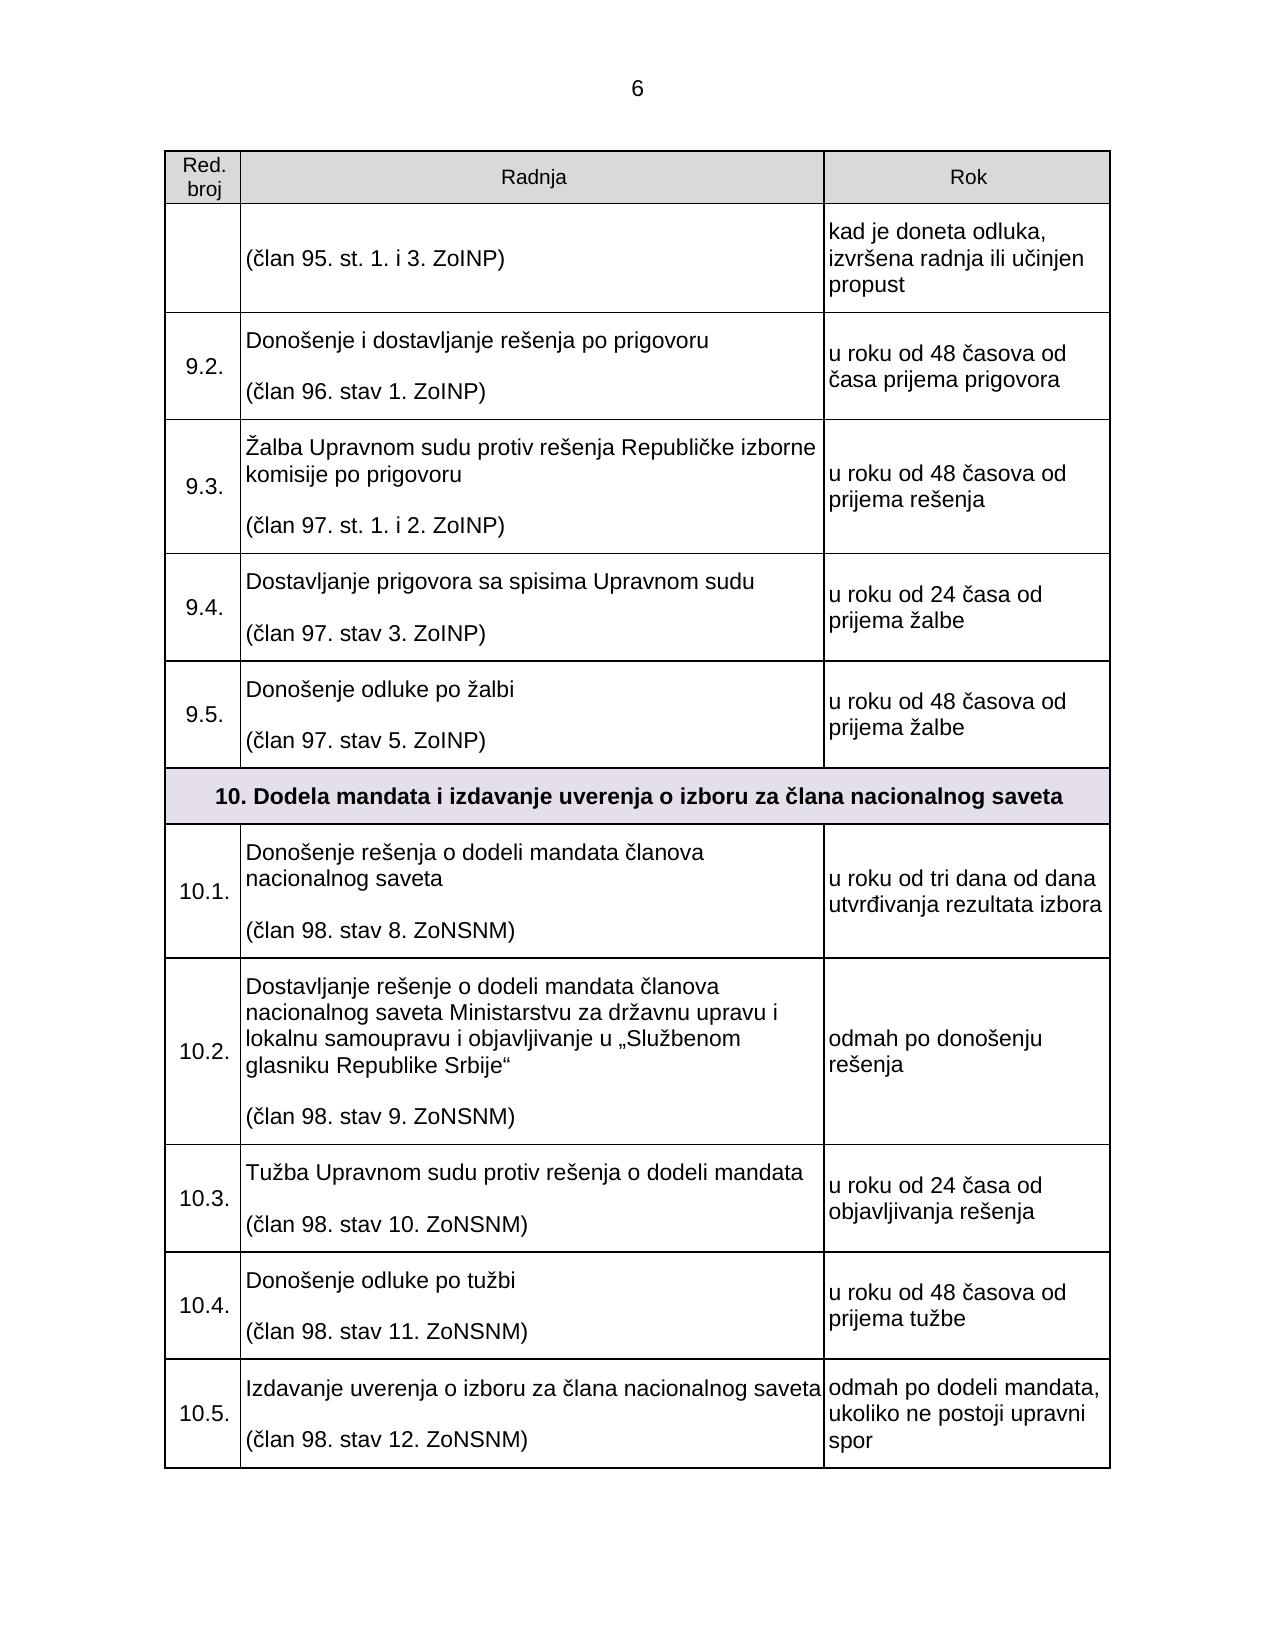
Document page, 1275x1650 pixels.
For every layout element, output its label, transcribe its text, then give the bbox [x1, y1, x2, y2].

table_cell [166, 204, 240, 311]
table_cell Žalba Upravnom sudu protiv rešenja Republičke izborne komisije po prigovoru (član 97. st. 1. i 2. ZoINP) [241, 420, 823, 552]
table_cell Donošenje odluke po žalbi (član 97. stav 5. ZoINP) [241, 662, 823, 767]
table_cell 10.1. [166, 825, 240, 957]
table_cell 10.4. [166, 1253, 240, 1358]
table_cell Donošenje rešenja o dodeli mandata članova nacionalnog saveta (član 98. stav 8. ZoNSNM) [241, 825, 823, 957]
table_header Red. broj [166, 152, 240, 203]
table_cell 9.4. [166, 554, 240, 660]
table_cell u roku od tri dana od dana utvrđivanja rezultata izbora [825, 825, 1109, 957]
table_cell odmah po dodeli mandata, ukoliko ne postoji upravni spor [825, 1360, 1109, 1467]
table_cell u roku od 48 časova od prijema tužbe [825, 1253, 1109, 1358]
table_cell u roku od 48 časova od časa prijema prigovora [825, 313, 1109, 419]
table_header Rok [825, 152, 1109, 203]
table_cell Tužba Upravnom sudu protiv rešenja o dodeli mandata (član 98. stav 10. ZoNSNM) [241, 1145, 823, 1251]
table_cell u roku od 24 časa od objavljivanja rešenja [825, 1145, 1109, 1251]
table_cell Izdavanje uverenja o izboru za člana nacionalnog saveta (član 98. stav 12. ZoNSNM) [241, 1360, 823, 1467]
table_cell 9.2. [166, 313, 240, 419]
table_cell 10. Dodela mandata i izdavanje uverenja o izboru za člana nacionalnog saveta [166, 769, 1109, 823]
table_cell kad je doneta odluka, izvršena radnja ili učinjen propust [825, 204, 1109, 311]
table_cell Donošenje odluke po tužbi (član 98. stav 11. ZoNSNM) [241, 1253, 823, 1358]
table_cell Donošenje i dostavljanje rešenja po prigovoru (član 96. stav 1. ZoINP) [241, 313, 823, 419]
table_cell u roku od 24 časa od prijema žalbe [825, 554, 1109, 660]
table_cell 10.3. [166, 1145, 240, 1251]
table_cell 10.5. [166, 1360, 240, 1467]
table_cell 9.5. [166, 662, 240, 767]
table_cell 10.2. [166, 959, 240, 1143]
table_cell odmah po donošenju rešenja [825, 959, 1109, 1143]
table_cell Dostavljanje rešenje o dodeli mandata članova nacionalnog saveta Ministarstvu za državnu upravu i lokalnu samoupravu i objavljivanje u „Službenom glasniku Republike Srbije“ (član 98. stav 9. ZoNSNM) [241, 959, 823, 1143]
table_cell u roku od 48 časova od prijema rešenja [825, 420, 1109, 552]
table_cell 9.3. [166, 420, 240, 552]
table_cell u roku od 48 časova od prijema žalbe [825, 662, 1109, 767]
table_header Radnja [241, 152, 823, 203]
table_cell Dostavljanje prigovora sa spisima Upravnom sudu (član 97. stav 3. ZoINP) [241, 554, 823, 660]
table_cell (član 95. st. 1. i 3. ZoINP) [241, 204, 823, 311]
